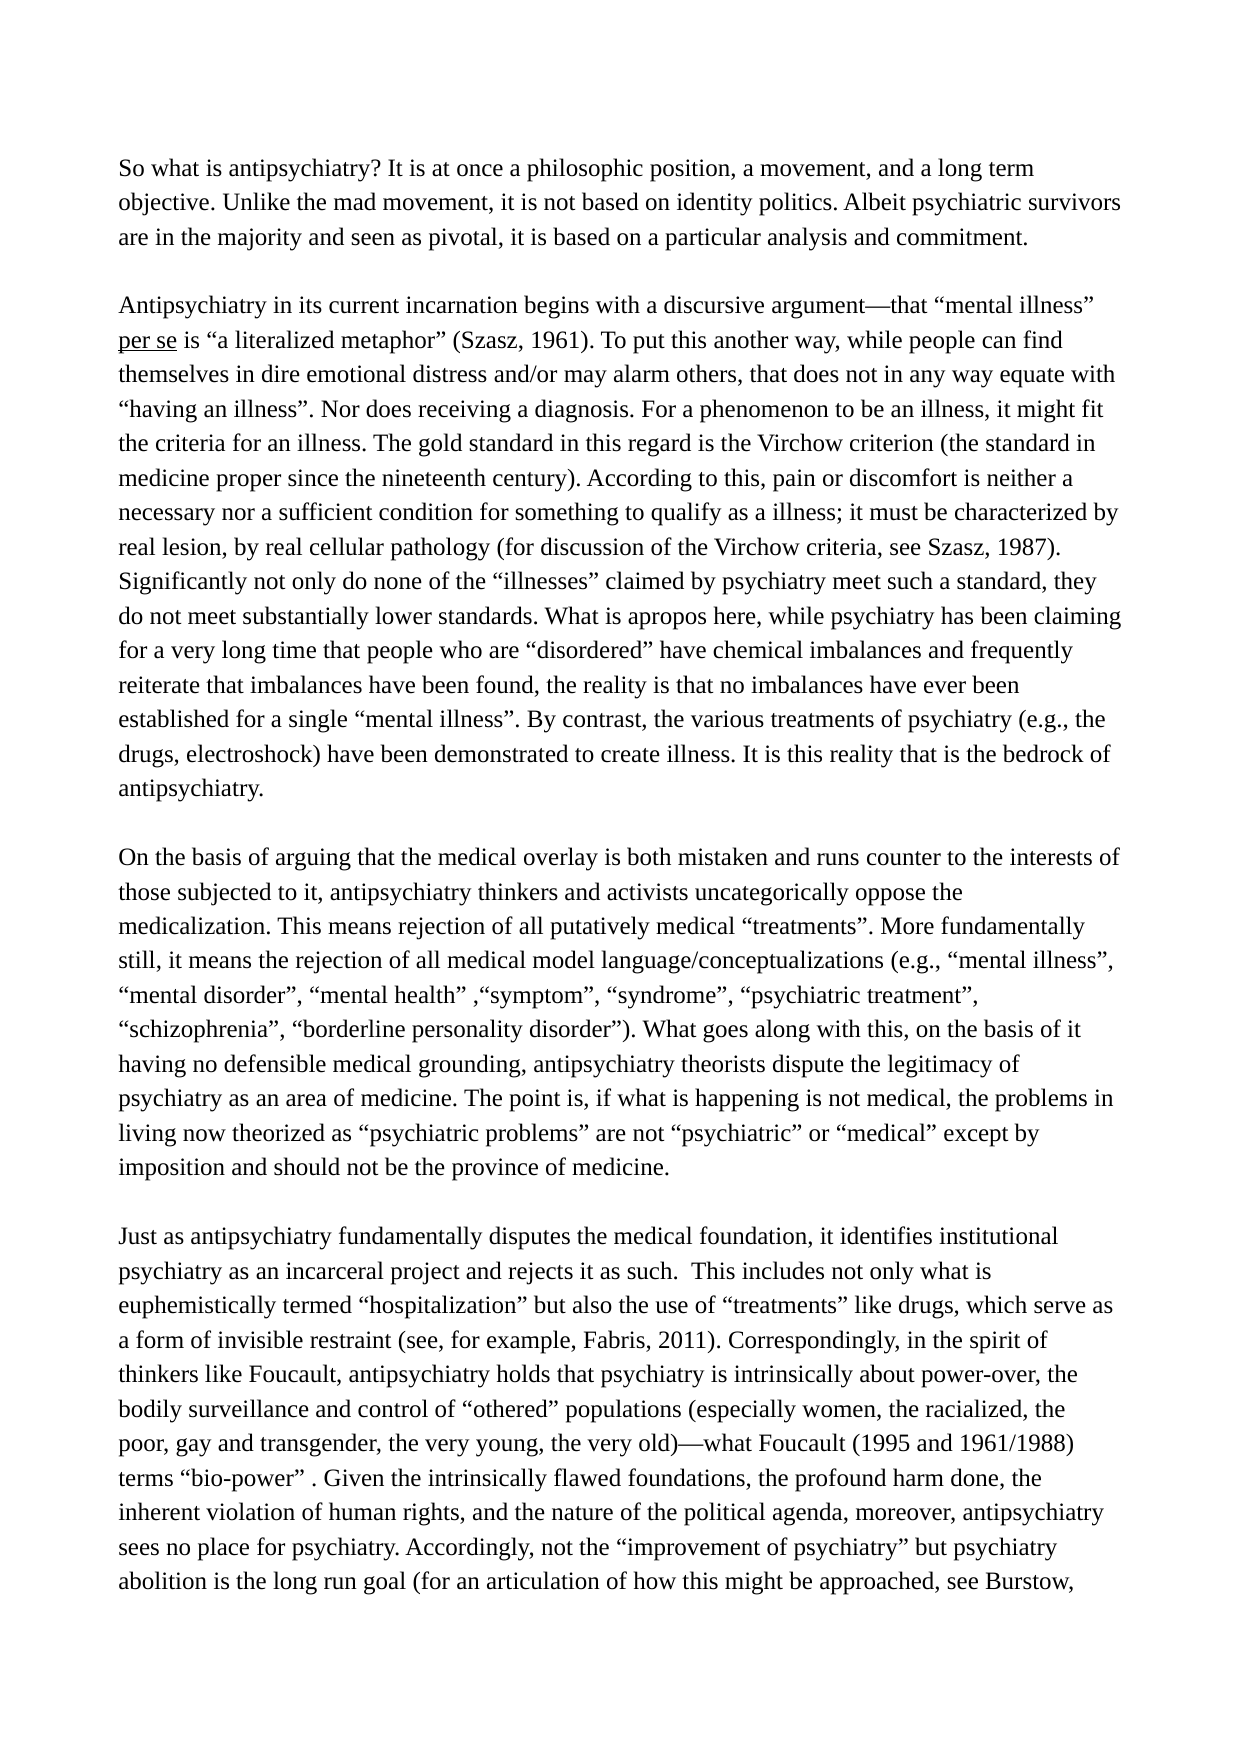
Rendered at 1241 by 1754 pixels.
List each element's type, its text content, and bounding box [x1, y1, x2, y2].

text Antipsychiatry in its current incarnation begins with a discursive argument—that “mental illness” per se is “a literalized metaphor” (Szasz, 1961). To put this another way, while people can find themselves in dire emotional distress and/or may alarm others, that does not in any way equate with “having an illness”. Nor does receiving a diagnosis. For a phenomenon to be an illness, it might fit the criteria for an illness. The gold standard in this regard is the Virchow criterion (the standard in medicine proper since the nineteenth century). According to this, pain or discomfort is neither a necessary nor a sufficient condition for something to qualify as a illness; it must be characterized by real lesion, by real cellular pathology (for discussion of the Virchow criteria, see Szasz, 1987). Significantly not only do none of the “illnesses” claimed by psychiatry meet such a standard, they do not meet substantially lower standards. What is apropos here, while psychiatry has been claiming for a very long time that people who are “disordered” have chemical imbalances and frequently reiterate that imbalances have been found, the reality is that no imbalances have ever been established for a single “mental illness”. By contrast, the various treatments of psychiatry (e.g., the drugs, electroshock) have been demonstrated to create illness. It is this reality that is the bedrock of antipsychiatry. [118, 291, 1122, 802]
text So what is antipsychiatry? It is at once a philosophic position, a movement, and a long term objective. Unlike the mad movement, it is not based on identity politics. Albeit psychiatric survivors are in the majority and seen as pivotal, it is based on a particular analysis and commitment. [118, 153, 1122, 250]
text Just as antipsychiatry fundamentally disputes the medical foundation, it identifies institutional psychiatry as an incarceral project and rejects it as such. This includes not only what is euphemistically termed “hospitalization” but also the use of “treatments” like drugs, which serve as a form of invisible restraint (see, for example, Fabris, 2011). Correspondingly, in the spirit of thinkers like Foucault, antipsychiatry holds that psychiatry is intrinsically about power-over, the bodily surveillance and control of “othered” populations (especially women, the racialized, the poor, gay and transgender, the very young, the very old)—what Foucault (1995 and 1961/1988) terms “bio-power” . Given the intrinsically flawed foundations, the profound harm done, the inherent violation of human rights, and the nature of the political agenda, moreover, antipsychiatry sees no place for psychiatry. Accordingly, not the “improvement of psychiatry” but psychiatry abolition is the long run goal (for an articulation of how this might be approached, see Burstow, [118, 1221, 1122, 1595]
text On the basis of arguing that the medical overlay is both mistaken and runs counter to the interests of those subjected to it, antipsychiatry thinkers and activists uncategorically oppose the medicalization. This means rejection of all putatively medical “treatments”. More fundamentally still, it means the rejection of all medical model language/conceptualizations (e.g., “mental illness”, “mental disorder”, “mental health” ,“symptom”, “syndrome”, “psychiatric treatment”, “schizophrenia”, “borderline personality disorder”). What goes along with this, on the basis of it having no defensible medical grounding, antipsychiatry theorists dispute the legitimacy of psychiatry as an area of medicine. The point is, if what is happening is not medical, the problems in living now theorized as “psychiatric problems” are not “psychiatric” or “medical” except by imposition and should not be the province of medicine. [118, 842, 1122, 1181]
